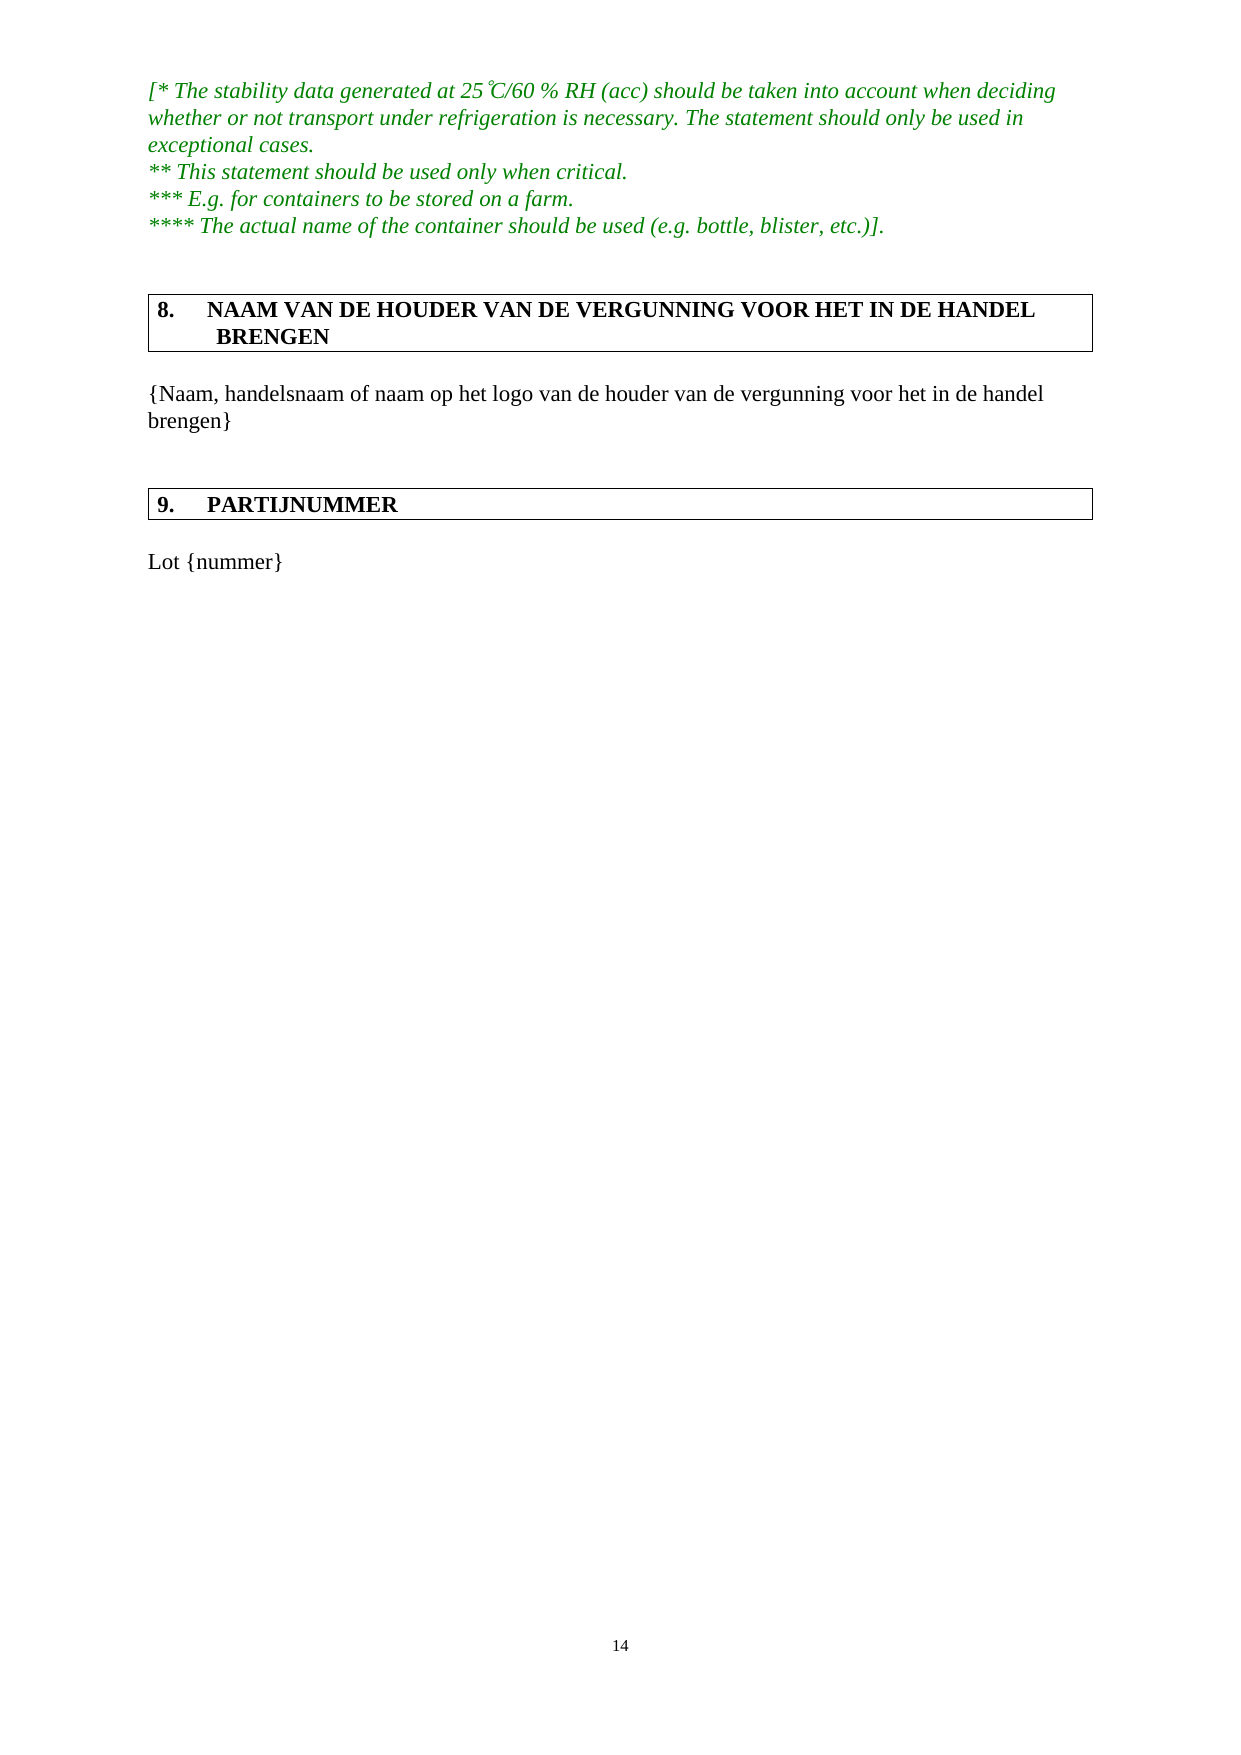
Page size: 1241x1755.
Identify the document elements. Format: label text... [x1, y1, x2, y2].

text 9. PARTIJNUMMER [149, 489, 1092, 519]
text [* The stability data generated at 25C/60 % RH (acc) should be taken into account when deciding whether or not transport under refrigeration is necessary. The statement should only be used in exceptional cases. [148, 77, 1093, 158]
text *** E.g. for containers to be stored on a farm. [148, 185, 1093, 212]
text ** This statement should be used only when critical. [148, 158, 1093, 185]
text {Naam, handelsnaam of naam op het logo van de houder van de vergunning voor het in de handel brengen} [148, 379, 1126, 434]
text Lot {nummer} [148, 547, 1093, 574]
text 8. NAAM VAN DE HOUDER VAN DE VERGUNNING VOOR HET IN DE HANDEL BRENGEN [149, 295, 1092, 351]
text **** The actual name of the container should be used (e.g. bottle, blister, etc.)]. [148, 212, 1093, 239]
